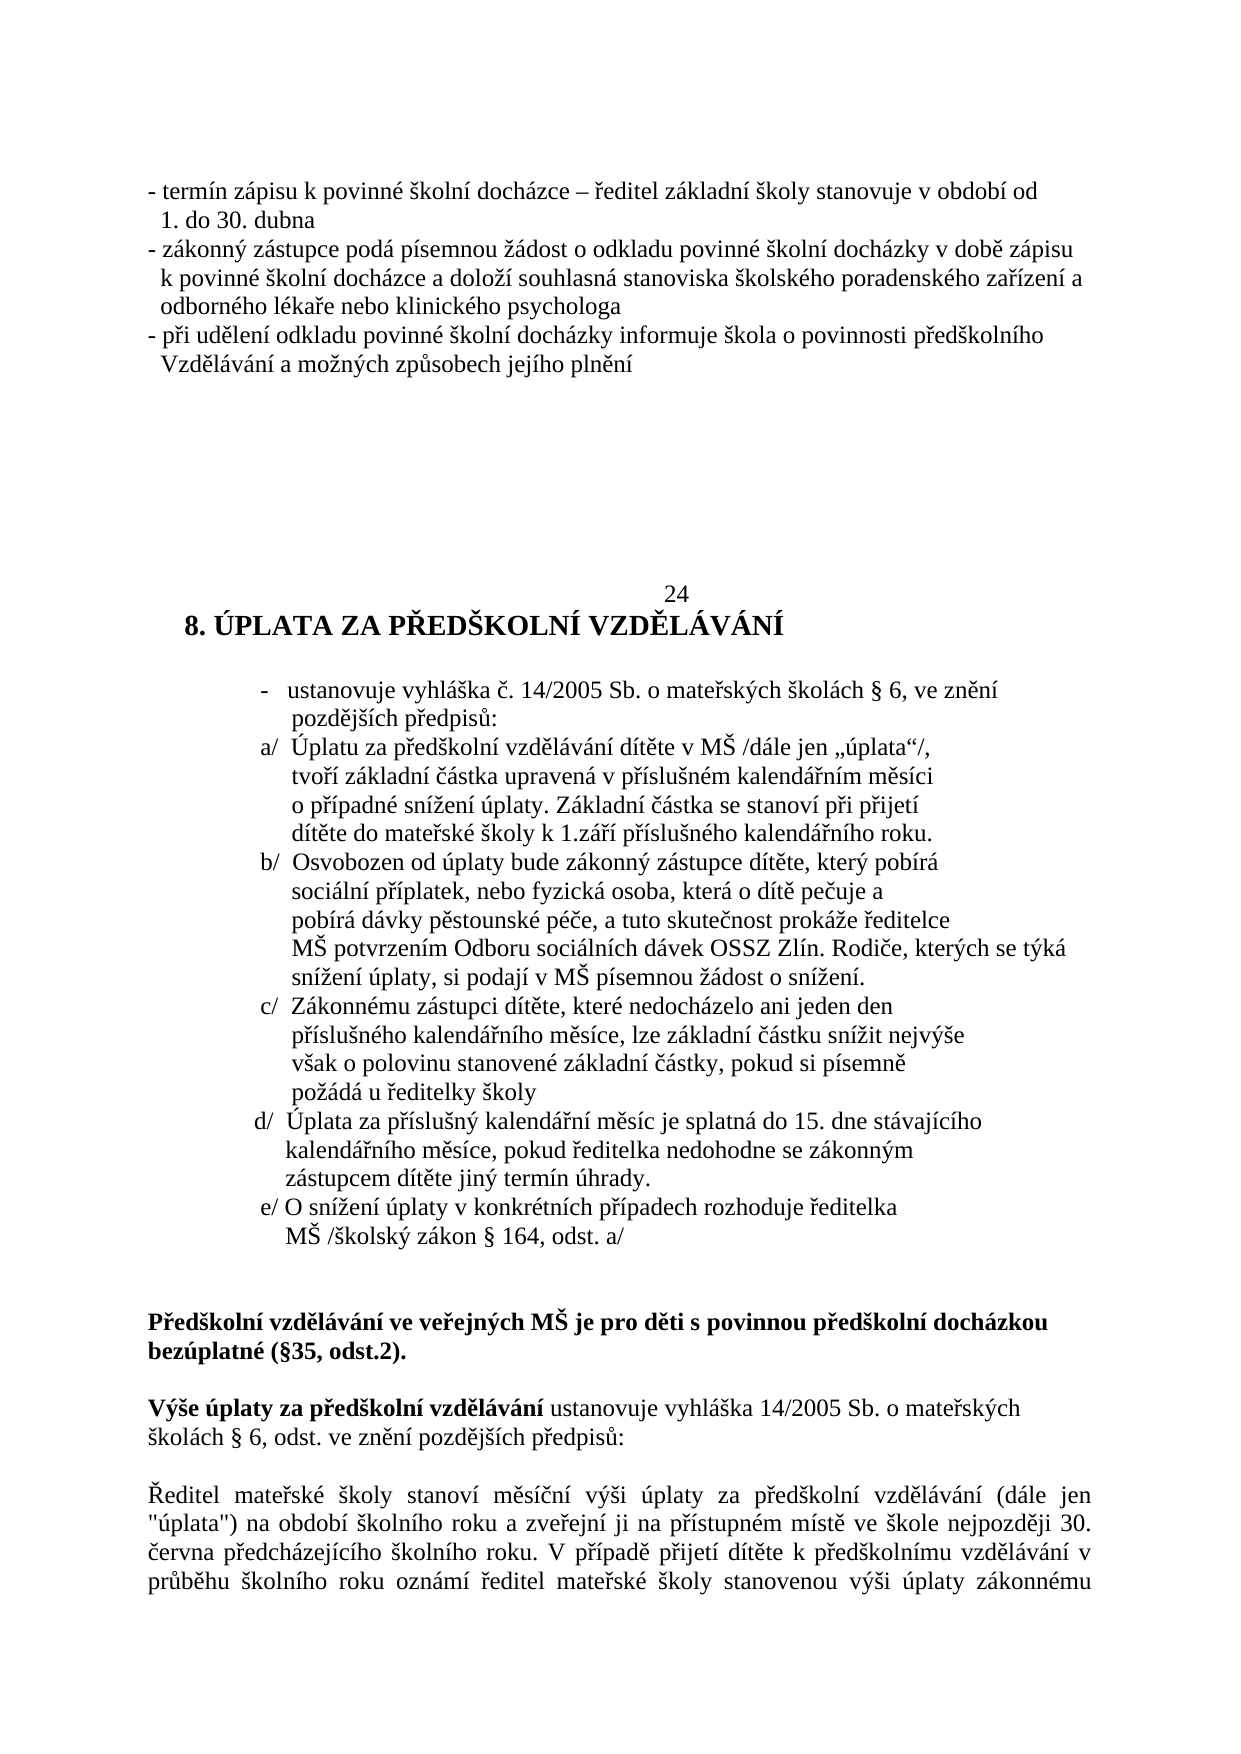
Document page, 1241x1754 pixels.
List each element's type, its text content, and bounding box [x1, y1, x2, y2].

text tvoří základní částka upravená v příslušném kalendářním měsíci [260, 761, 1093, 790]
text b/ Osvobozen od úplaty bude zákonný zástupce dítěte, který pobírá [260, 847, 1093, 876]
text Vzdělávání a možných způsobech jejího plnění [148, 349, 1093, 378]
text c/ Zákonnému zástupci dítěte, které nedocházelo ani jeden den [260, 991, 1093, 1020]
text kalendářního měsíce, pokud ředitelka nedohodne se zákonným [260, 1135, 1093, 1163]
text 24 [260, 579, 1093, 608]
text - při udělení odkladu povinné školní docházky informuje škola o povinnosti předškolního [148, 320, 1093, 349]
text sociální příplatek, nebo fyzická osoba, která o dítě pečuje a [260, 876, 1093, 905]
text pozdějších předpisů: [260, 703, 1093, 732]
text pobírá dávky pěstounské péče, a tuto skutečnost prokáže ředitelce [260, 905, 1093, 933]
text Předškolní vzdělávání ve veřejných MŠ je pro děti s povinnou předškolní docházkou bezúplatné (§35, odst.2). [148, 1307, 1093, 1365]
text příslušného kalendářního měsíce, lze základní částku snížit nejvýše [260, 1020, 1093, 1048]
text dítěte do mateřské školy k 1.září příslušného kalendářního roku. [260, 818, 1093, 847]
text MŠ /školský zákon § 164, odst. a/ [260, 1221, 1093, 1250]
text požádá u ředitelky školy [260, 1077, 1093, 1106]
text k povinné školní docházce a doloží souhlasná stanoviska školského poradenského zařízení a [148, 263, 1093, 291]
text o případné snížení úplaty. Základní částka se stanoví při přijetí [260, 790, 1093, 818]
text d/ Úplata za příslušný kalendářní měsíc je splatná do 15. dne stávajícího [148, 1106, 1093, 1135]
text odborného lékaře nebo klinického psychologa [148, 291, 1093, 320]
text - termín zápisu k povinné školní docházce – ředitel základní školy stanovuje v období od [148, 176, 1093, 205]
text zástupcem dítěte jiný termín úhrady. [260, 1163, 1093, 1192]
text a/ Úplatu za předškolní vzdělávání dítěte v MŠ /dále jen „úplata“/, [260, 732, 1093, 761]
text 1. do 30. dubna [148, 205, 1093, 234]
text 8. ÚPLATA ZA PŘEDŠKOLNÍ VZDĚLÁVÁNÍ [148, 608, 1093, 641]
text Ředitel mateřské školy stanoví měsíční výši úplaty za předškolní vzdělávání (dále jen "úplata") na období školního roku a zveřejní ji na přístupném místě ve škole nejpozději 30. června předcházejícího školního roku. V případě přijetí dítěte k předškolnímu vzdělávání v průběhu školního roku oznámí ředitel mateřské školy stanovenou výši úplaty zákonnému [148, 1480, 1093, 1595]
text snížení úplaty, si podají v MŠ písemnou žádost o snížení. [260, 962, 1093, 991]
text e/ O snížení úplaty v konkrétních případech rozhoduje ředitelka [260, 1192, 1093, 1221]
text - ustanovuje vyhláška č. 14/2005 Sb. o mateřských školách § 6, ve znění [260, 675, 1093, 703]
text však o polovinu stanovené základní částky, pokud si písemně [260, 1048, 1093, 1077]
text - zákonný zástupce podá písemnou žádost o odkladu povinné školní docházky v době zápisu [148, 234, 1093, 263]
text Výše úplaty za předškolní vzdělávání ustanovuje vyhláška 14/2005 Sb. o mateřských školách § 6, odst. ve znění pozdějších předpisů: [148, 1393, 1093, 1451]
subtitle MŠ potvrzením Odboru sociálních dávek OSSZ Zlín. Rodiče, kterých se týká [260, 933, 1093, 962]
